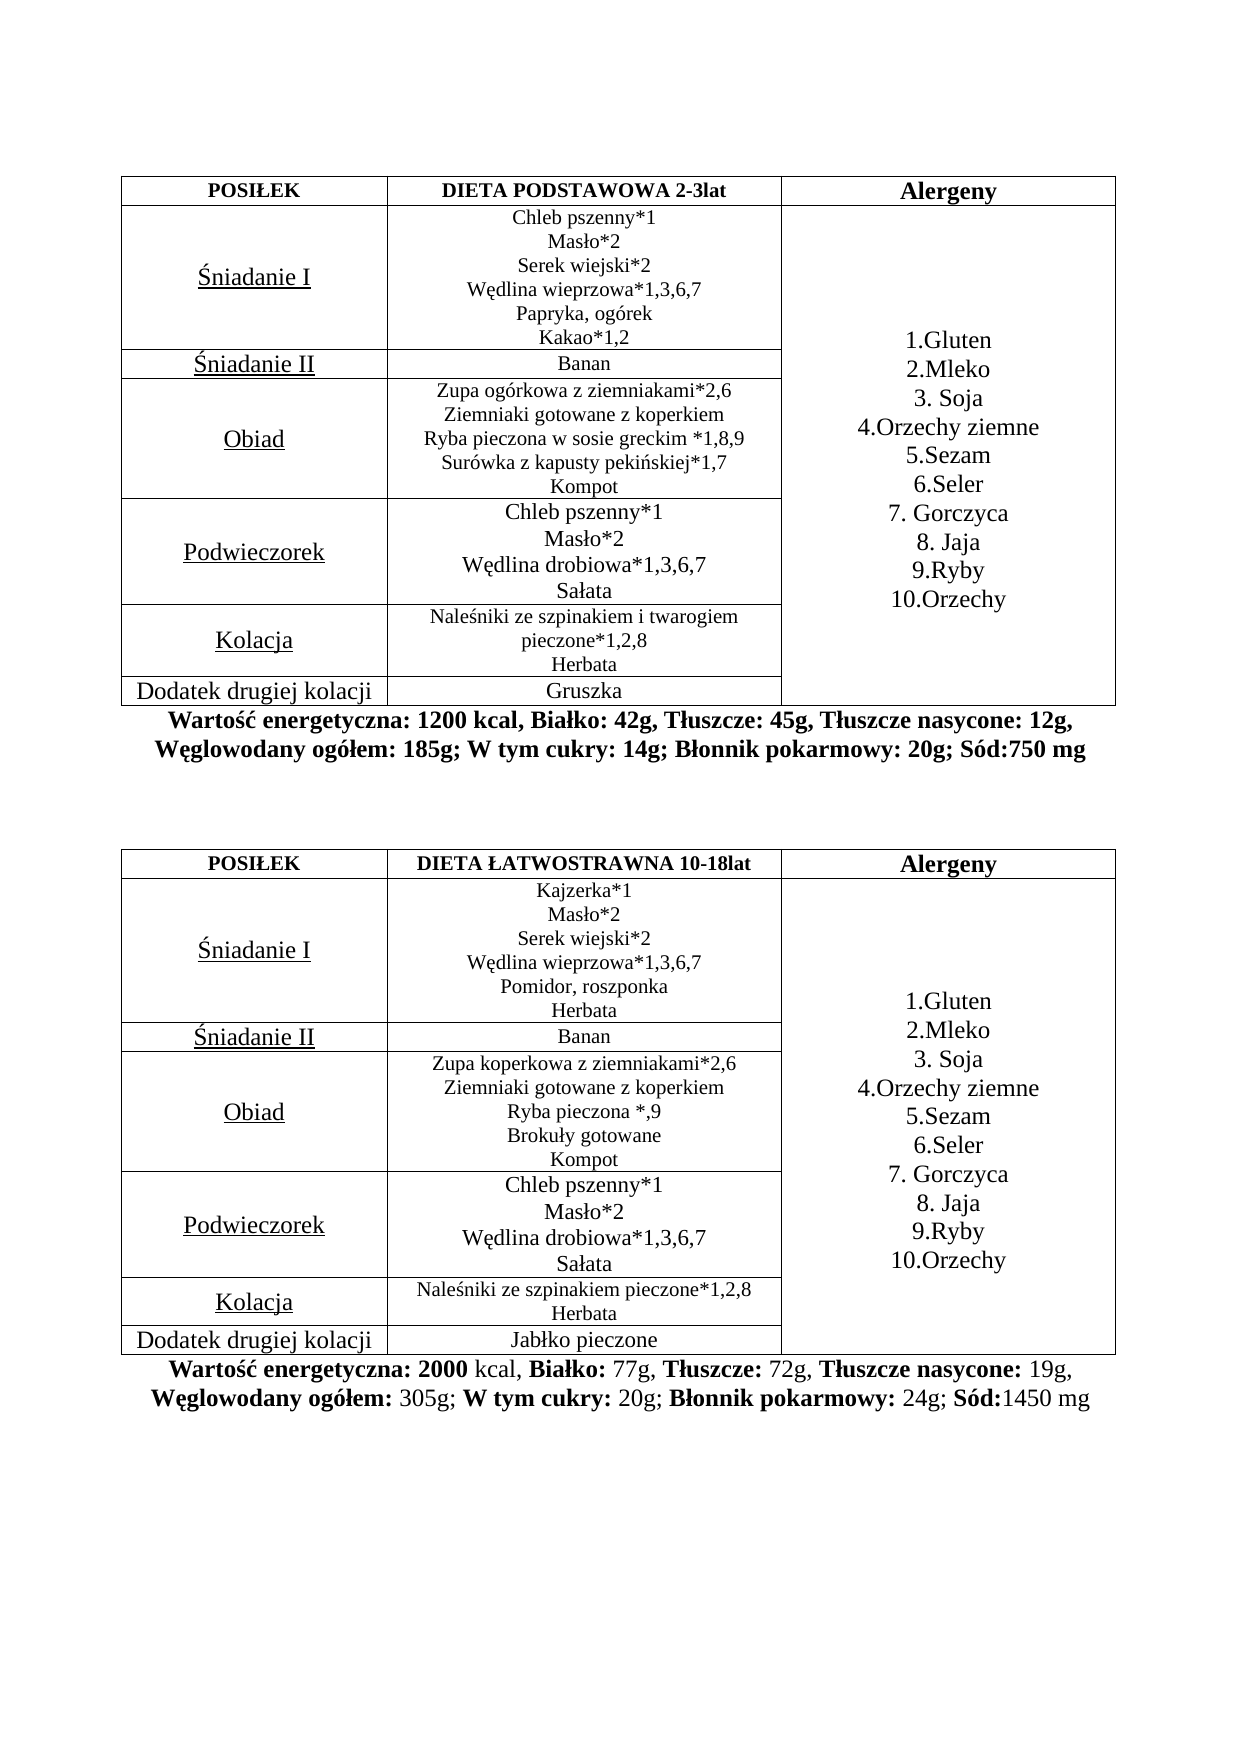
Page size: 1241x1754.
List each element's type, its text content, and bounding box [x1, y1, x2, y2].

table_cell Chleb pszenny*1 Masło*2 Wędlina drobiowa*1,3,6,7 Sałata [388, 499, 781, 604]
table_cell 1.Gluten 2.Mleko 3. Soja 4.Orzechy ziemne 5.Sezam 6.Seler 7. Gorczyca 8. Jaja 9.Ryby 10.Orzechy [782, 206, 1115, 705]
table_cell Śniadanie II [122, 350, 387, 378]
table_cell Banan [388, 1023, 781, 1051]
table_cell Chleb pszenny*1 Masło*2 Wędlina drobiowa*1,3,6,7 Sałata [388, 1172, 781, 1277]
table_cell Zupa koperkowa z ziemniakami*2,6 Ziemniaki gotowane z koperkiem Ryba pieczona *,9 Brokuły gotowane Kompot [388, 1052, 781, 1171]
table_cell Zupa ogórkowa z ziemniakami*2,6 Ziemniaki gotowane z koperkiem Ryba pieczona w sosie greckim *1,8,9 Surówka z kapusty pekińskiej*1,7 Kompot [388, 379, 781, 498]
table_header Alergeny [782, 850, 1115, 878]
text Wartość energetyczna: 1200 kcal, Białko: 42g, Tłuszcze: 45g, Tłuszcze nasycone: 12g, Węglowodany ogółem: 185g; W tym cukry: 14g; Błonnik pokarmowy: 20g; Sód:750 mg [118, 705, 1122, 762]
text Wartość energetyczna: 2000 kcal, Białko: 77g, Tłuszcze: 72g, Tłuszcze nasycone: 19g, Węglowodany ogółem: 305g; W tym cukry: 20g; Błonnik pokarmowy: 24g; Sód:1450 mg [118, 1354, 1122, 1412]
table_cell Podwieczorek [122, 1172, 387, 1277]
table_header DIETA ŁATWOSTRAWNA 10-18lat [388, 850, 781, 878]
table_cell Gruszka [388, 677, 781, 705]
table_cell Śniadanie I [122, 879, 387, 1022]
table_cell Naleśniki ze szpinakiem i twarogiem pieczone*1,2,8 Herbata [388, 605, 781, 676]
table_cell Kajzerka*1 Masło*2 Serek wiejski*2 Wędlina wieprzowa*1,3,6,7 Pomidor, roszponka Herbata [388, 879, 781, 1022]
table_header Alergeny [782, 177, 1115, 204]
table_cell Obiad [122, 1052, 387, 1171]
table_cell Jabłko pieczone [388, 1326, 781, 1354]
table_header POSIŁEK [122, 177, 387, 204]
table_cell Kolacja [122, 605, 387, 676]
table_cell Obiad [122, 379, 387, 498]
table_cell Kolacja [122, 1278, 387, 1325]
table_cell Podwieczorek [122, 499, 387, 604]
table_cell Banan [388, 350, 781, 378]
table_cell Naleśniki ze szpinakiem pieczone*1,2,8 Herbata [388, 1278, 781, 1325]
table_cell Dodatek drugiej kolacji [122, 677, 387, 705]
table_cell Śniadanie II [122, 1023, 387, 1051]
table_cell 1.Gluten 2.Mleko 3. Soja 4.Orzechy ziemne 5.Sezam 6.Seler 7. Gorczyca 8. Jaja 9.Ryby 10.Orzechy [782, 879, 1115, 1354]
table_header POSIŁEK [122, 850, 387, 878]
table_cell Chleb pszenny*1 Masło*2 Serek wiejski*2 Wędlina wieprzowa*1,3,6,7 Papryka, ogórek Kakao*1,2 [388, 206, 781, 349]
table_cell Śniadanie I [122, 206, 387, 349]
table_cell Dodatek drugiej kolacji [122, 1326, 387, 1354]
table_header DIETA PODSTAWOWA 2-3lat [388, 177, 781, 204]
